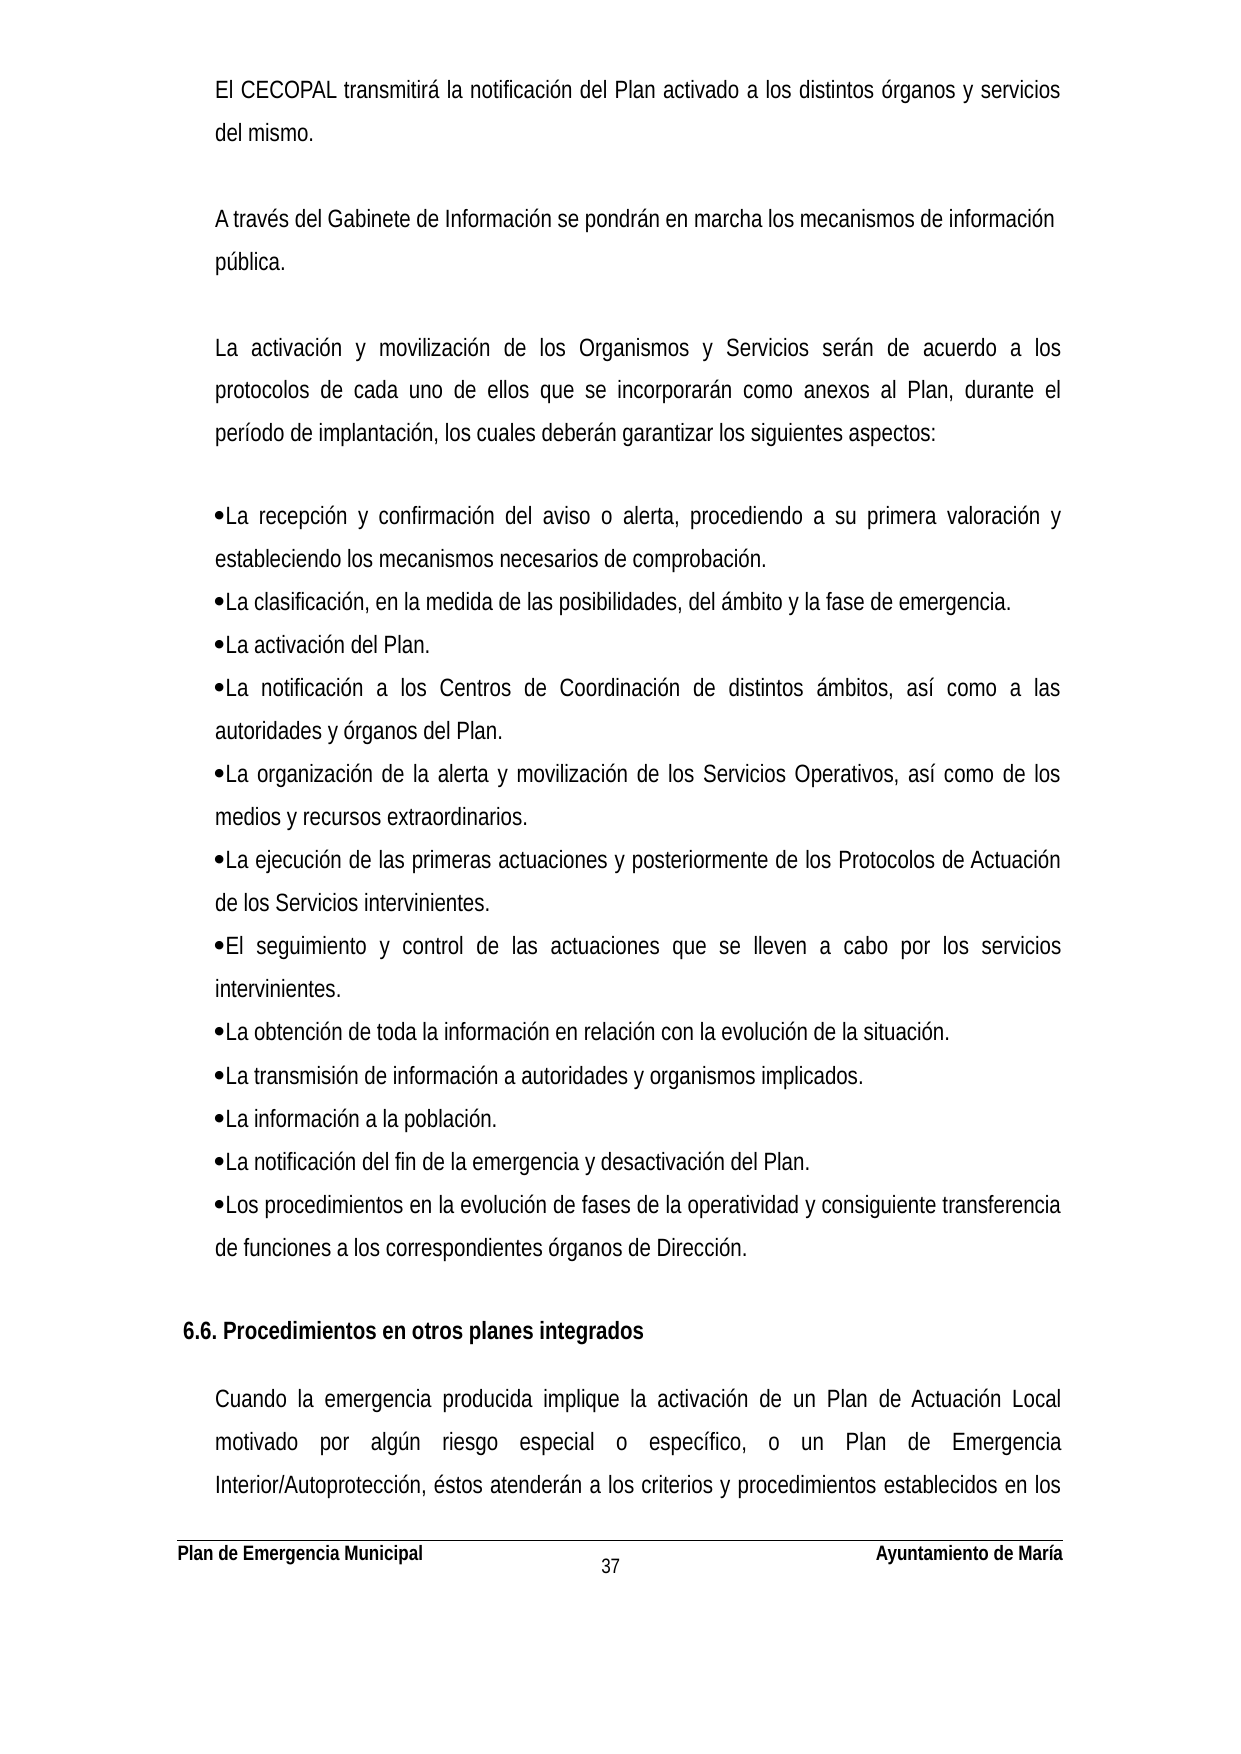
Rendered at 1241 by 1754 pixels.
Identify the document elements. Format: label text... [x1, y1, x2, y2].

list La recepción y confirmación del aviso o alerta, procediendo a su primera valoración y estableciendo los mecanismos necesarios de comprobación. [215, 501, 1063, 572]
list El seguimiento y control de las actuaciones que se lleven a cabo por los servicios intervinientes. [215, 931, 1063, 1003]
text La activación y movilización de los Organismos y Servicios serán de acuerdo a los protocolos de cada uno de ellos que se incorporarán como anexos al Plan, durante el período de implantación, los cuales deberán garantizar los siguientes aspectos: [215, 332, 1063, 447]
list La organización de la alerta y movilización de los Servicios Operativos, así como de los medios y recursos extraordinarios. [215, 759, 1063, 831]
list La ejecución de las primeras actuaciones y posteriormente de los Protocolos de Actuación de los Servicios intervinientes. [215, 845, 1063, 917]
list La notificación del fin de la emergencia y desactivación del Plan. [215, 1147, 1063, 1176]
list La obtención de toda la información en relación con la evolución de la situación. [215, 1017, 1063, 1046]
list La activación del Plan. [215, 630, 1063, 659]
list La notificación a los Centros de Coordinación de distintos ámbitos, así como a las autoridades y órganos del Plan. [215, 673, 1063, 745]
text Cuando la emergencia producida implique la activación de un Plan de Actuación Local motivado por algún riesgo especial o específico, o un Plan de Emergencia Interior/Autoprotección, éstos atenderán a los criterios y procedimientos establecidos en los [215, 1384, 1063, 1498]
subtitle Procedimientos en otros planes integrados [177, 1316, 1063, 1344]
list La transmisión de información a autoridades y organismos implicados. [215, 1061, 1063, 1089]
list La clasificación, en la medida de las posibilidades, del ámbito y la fase de emergencia. [215, 587, 1063, 616]
list La información a la población. [215, 1104, 1063, 1133]
text El CECOPAL transmitirá la notificación del Plan activado a los distintos órganos y servicios del mismo. [215, 75, 1063, 147]
list Los procedimientos en la evolución de fases de la operatividad y consiguiente transferencia de funciones a los correspondientes órganos de Dirección. [215, 1190, 1063, 1262]
text A través del Gabinete de Información se pondrán en marcha los mecanismos de información pública. [215, 204, 1063, 275]
